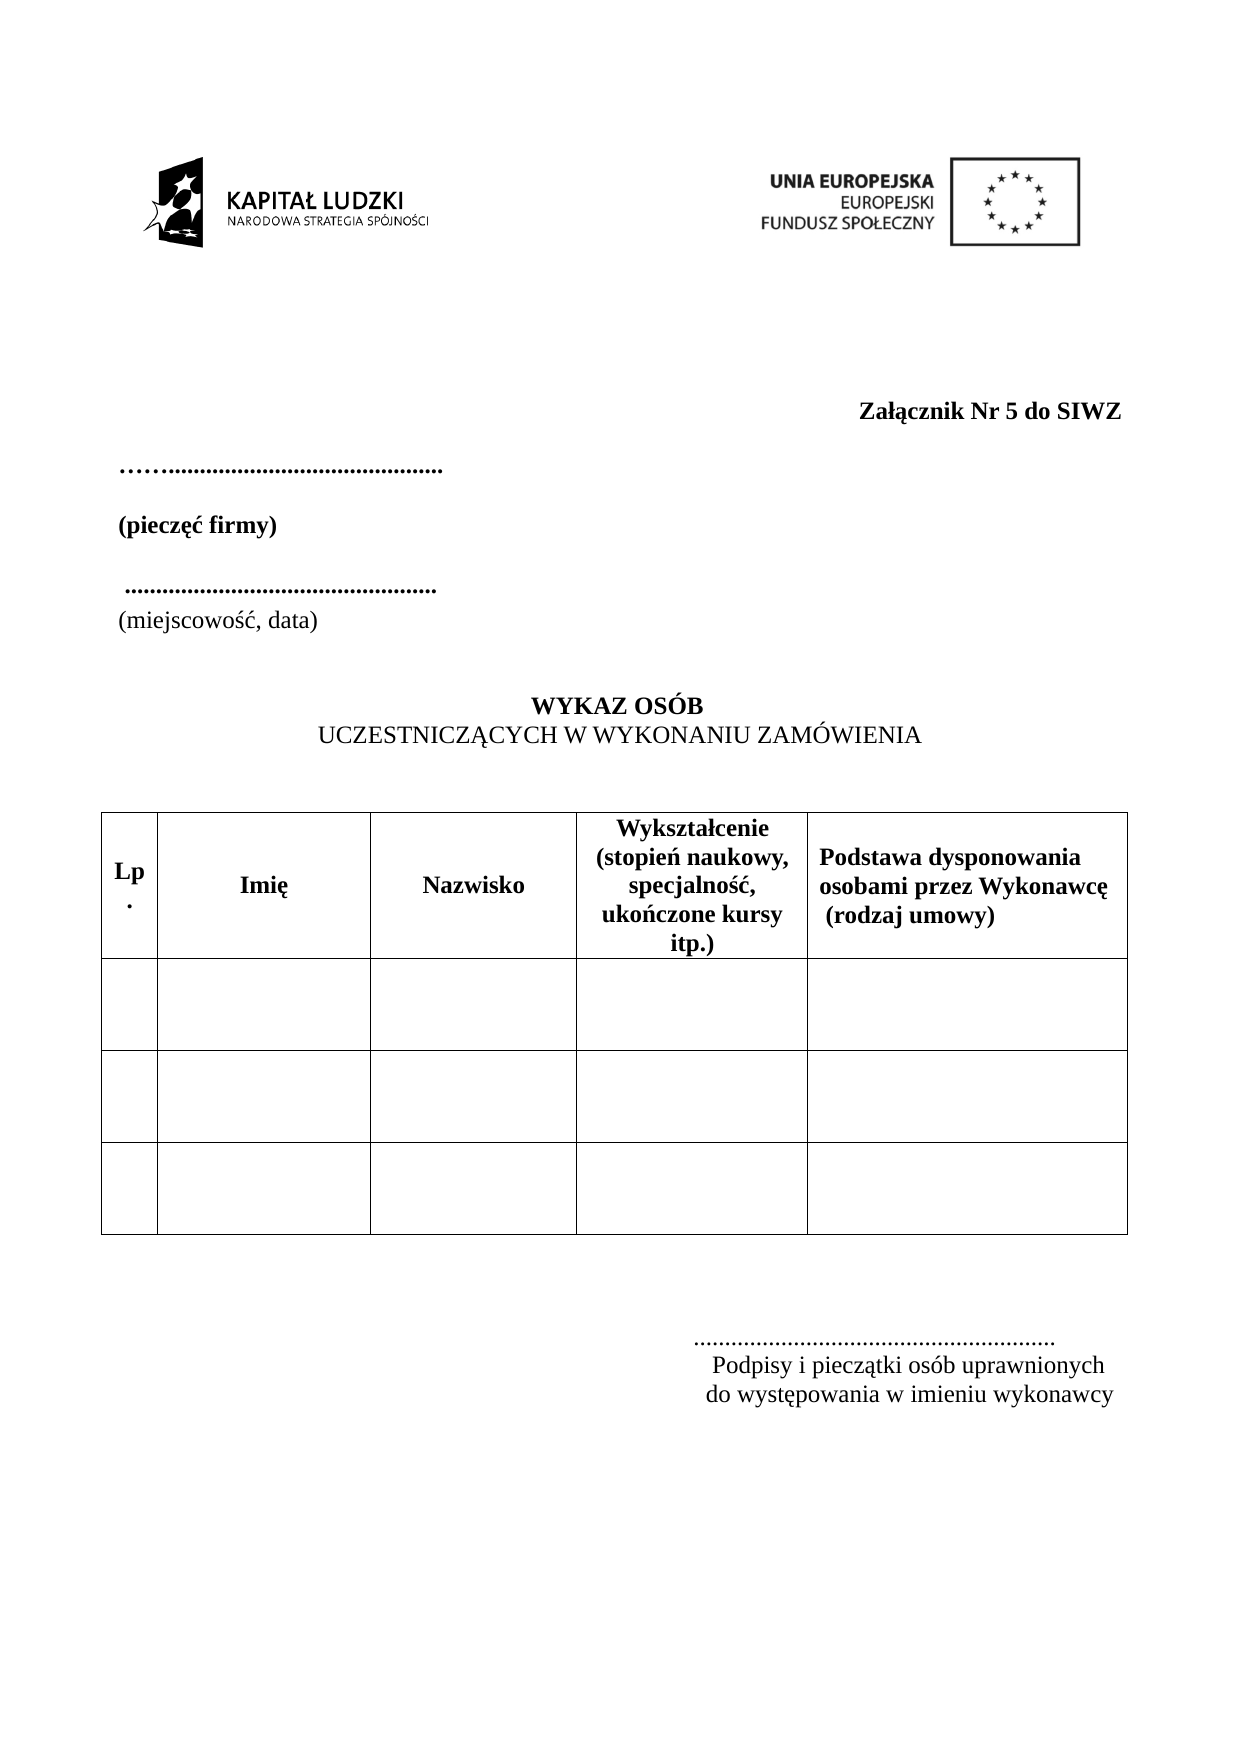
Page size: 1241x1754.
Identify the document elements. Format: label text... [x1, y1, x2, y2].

table_cell [158, 1051, 370, 1142]
text WYKAZ OSÓB [118, 691, 1122, 720]
subtitle (pieczęć firmy) [118, 510, 1122, 539]
table_cell [808, 1143, 1127, 1234]
table_cell [371, 1051, 576, 1142]
table_cell [102, 1143, 157, 1234]
subtitle .................................................. [118, 570, 1122, 599]
table_cell [808, 1051, 1127, 1142]
text (miejscowość, data) [118, 605, 1122, 634]
table_cell [808, 959, 1127, 1050]
table_cell [577, 959, 807, 1050]
table_cell [371, 959, 576, 1050]
text UCZESTNICZĄCYCH W WYKONANIU ZAMÓWIENIA [118, 720, 1122, 749]
table_cell [102, 959, 157, 1050]
table_cell [577, 1051, 807, 1142]
table_header Podstawa dysponowania osobami przez Wykonawcę (rodzaj umowy) [808, 813, 1127, 958]
table_header Wykształcenie (stopień naukowy, specjalność, ukończone kursy itp.) [577, 813, 807, 958]
table_header Lp. [102, 813, 157, 958]
table_header Imię [158, 813, 370, 958]
table_cell [577, 1143, 807, 1234]
text .......................................................... Podpisy i pieczątki osób uprawnionych do występowania w imieniu wykonawcy [118, 1322, 1122, 1408]
text Załącznik Nr 5 do SIWZ [118, 396, 1122, 425]
table_header Nazwisko [371, 813, 576, 958]
subtitle ……............................................ [118, 450, 1122, 479]
table_cell [158, 959, 370, 1050]
table_cell [158, 1143, 370, 1234]
table_cell [371, 1143, 576, 1234]
table_cell [102, 1051, 157, 1142]
picture [118, 118, 1122, 282]
